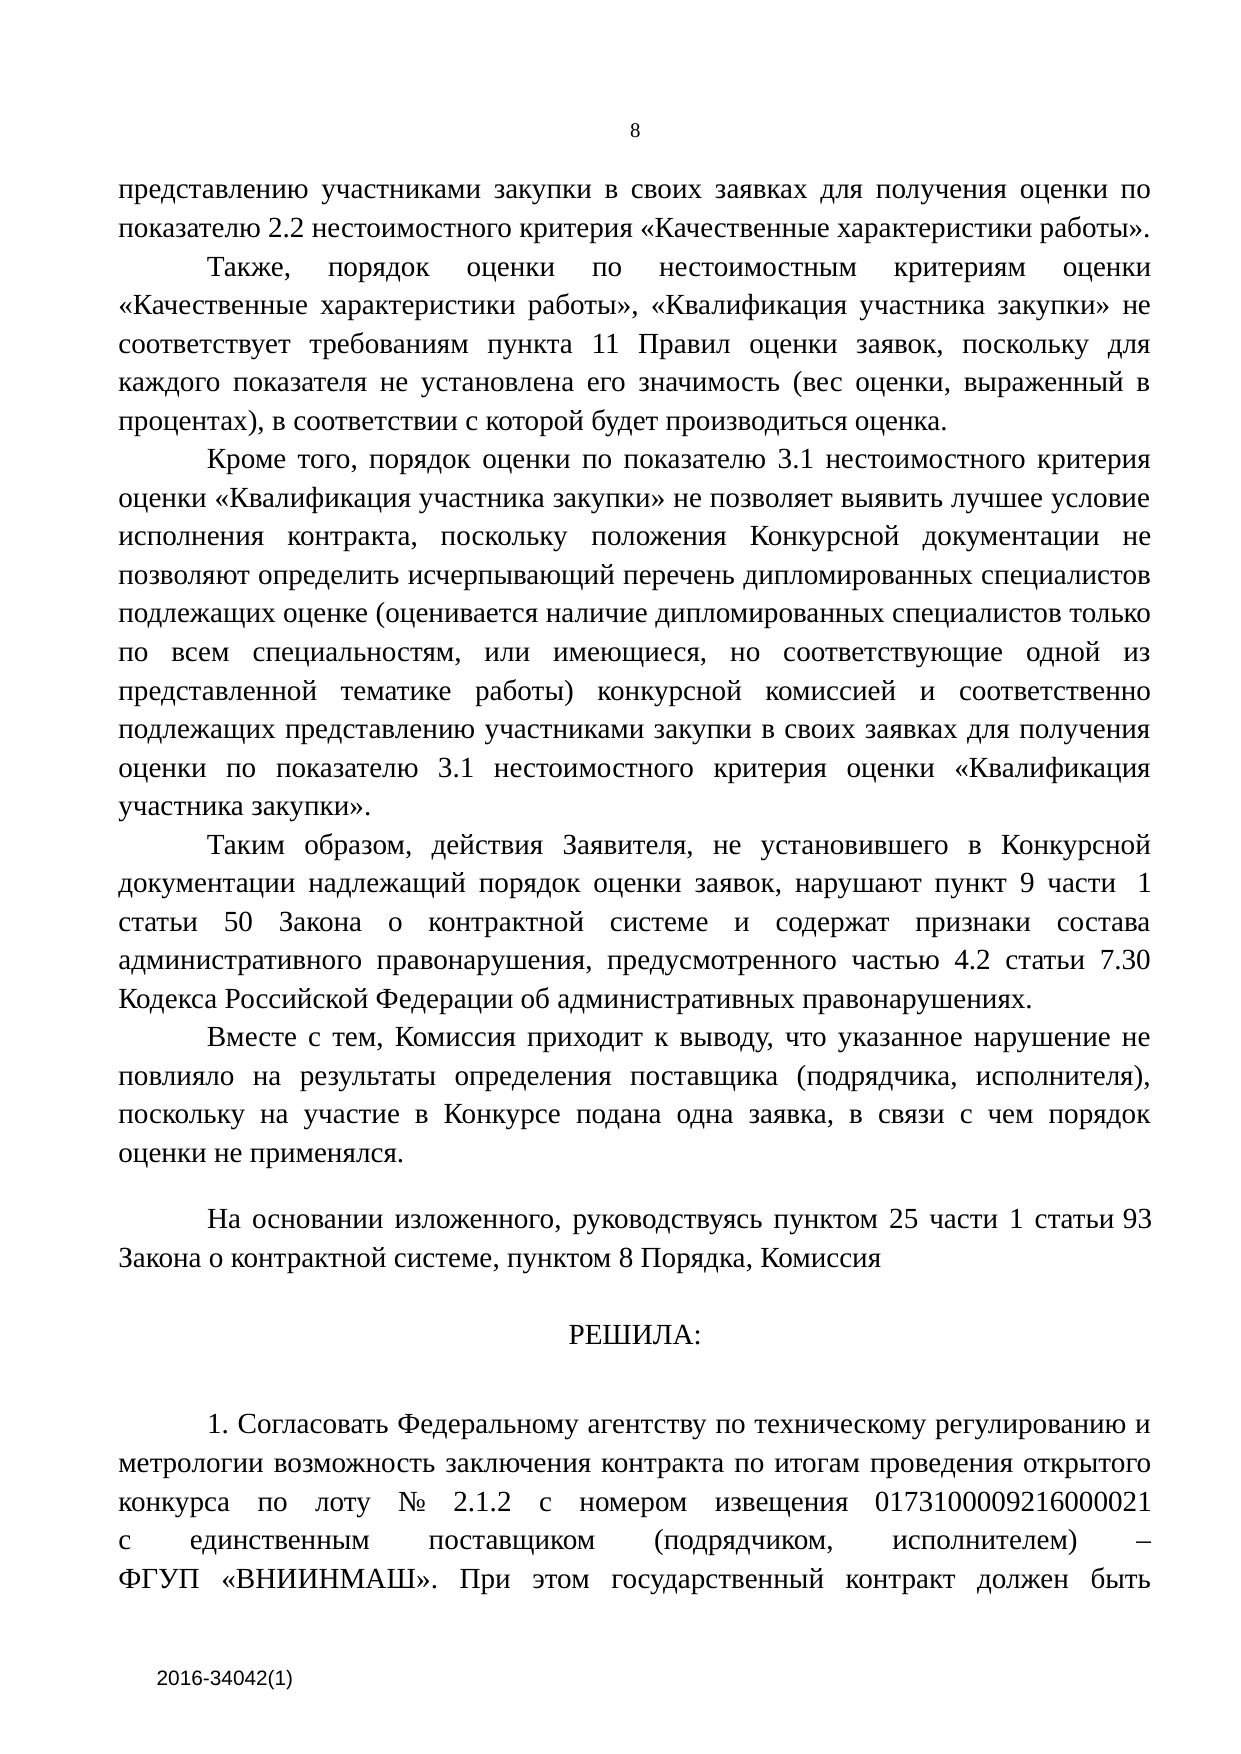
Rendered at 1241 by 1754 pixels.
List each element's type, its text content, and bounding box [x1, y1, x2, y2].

text РЕШИЛА: [118, 1317, 1152, 1351]
text Таким образом, действия Заявителя, не установившего в Конкурсной документации надлежащий порядок оценки заявок, нарушают пункт 9 части 1 статьи 50 Закона о контрактной системе и содержат признаки состава административного правонарушения, предусмотренного частью 4.2 статьи 7.30 Кодекса Российской Федерации об административных правонарушениях. [118, 827, 1152, 1014]
text Также, порядок оценки по нестоимостным критериям оценки «Качественные характеристики работы», «Квалификация участника закупки» не соответствует требованиям пункта 11 Правил оценки заявок, поскольку для каждого показателя не установлена его значимость (вес оценки, выраженный в процентах), в соответствии с которой будет производиться оценка. [118, 249, 1152, 436]
text На основании изложенного, руководствуясь пунктом 25 части 1 статьи 93 Закона о контрактной системе, пунктом 8 Порядка, Комиссия [118, 1201, 1152, 1273]
text Кроме того, порядок оценки по показателю 3.1 нестоимостного критерия оценки «Квалификация участника закупки» не позволяет выявить лучшее условие исполнения контракта, поскольку положения Конкурсной документации не позволяют определить исчерпывающий перечень дипломированных специалистов подлежащих оценке (оценивается наличие дипломированных специалистов только по всем специальностям, или имеющиеся, но соответствующие одной из представленной тематике работы) конкурсной комиссией и соответственно подлежащих представлению участниками закупки в своих заявках для получения оценки по показателю 3.1 нестоимостного критерия оценки «Квалификация участника закупки». [118, 441, 1152, 822]
text Вместе с тем, Комиссия приходит к выводу, что указанное нарушение не повлияло на результаты определения поставщика (подрядчика, исполнителя), поскольку на участие в Конкурсе подана одна заявка, в связи с чем порядок оценки не применялся. [118, 1019, 1152, 1169]
text 1. Согласовать Федеральному агентству по техническому регулированию и метрологии возможность заключения контракта по итогам проведения открытого конкурса по лоту № 2.1.2 с номером извещения 0173100009216000021 с единственным поставщиком (подрядчиком, исполнителем) – ФГУП «ВНИИНМАШ». При этом государственный контракт должен быть [118, 1407, 1152, 1594]
text представлению участниками закупки в своих заявках для получения оценки по показателю 2.2 нестоимостного критерия «Качественные характеристики работы». [118, 172, 1152, 244]
